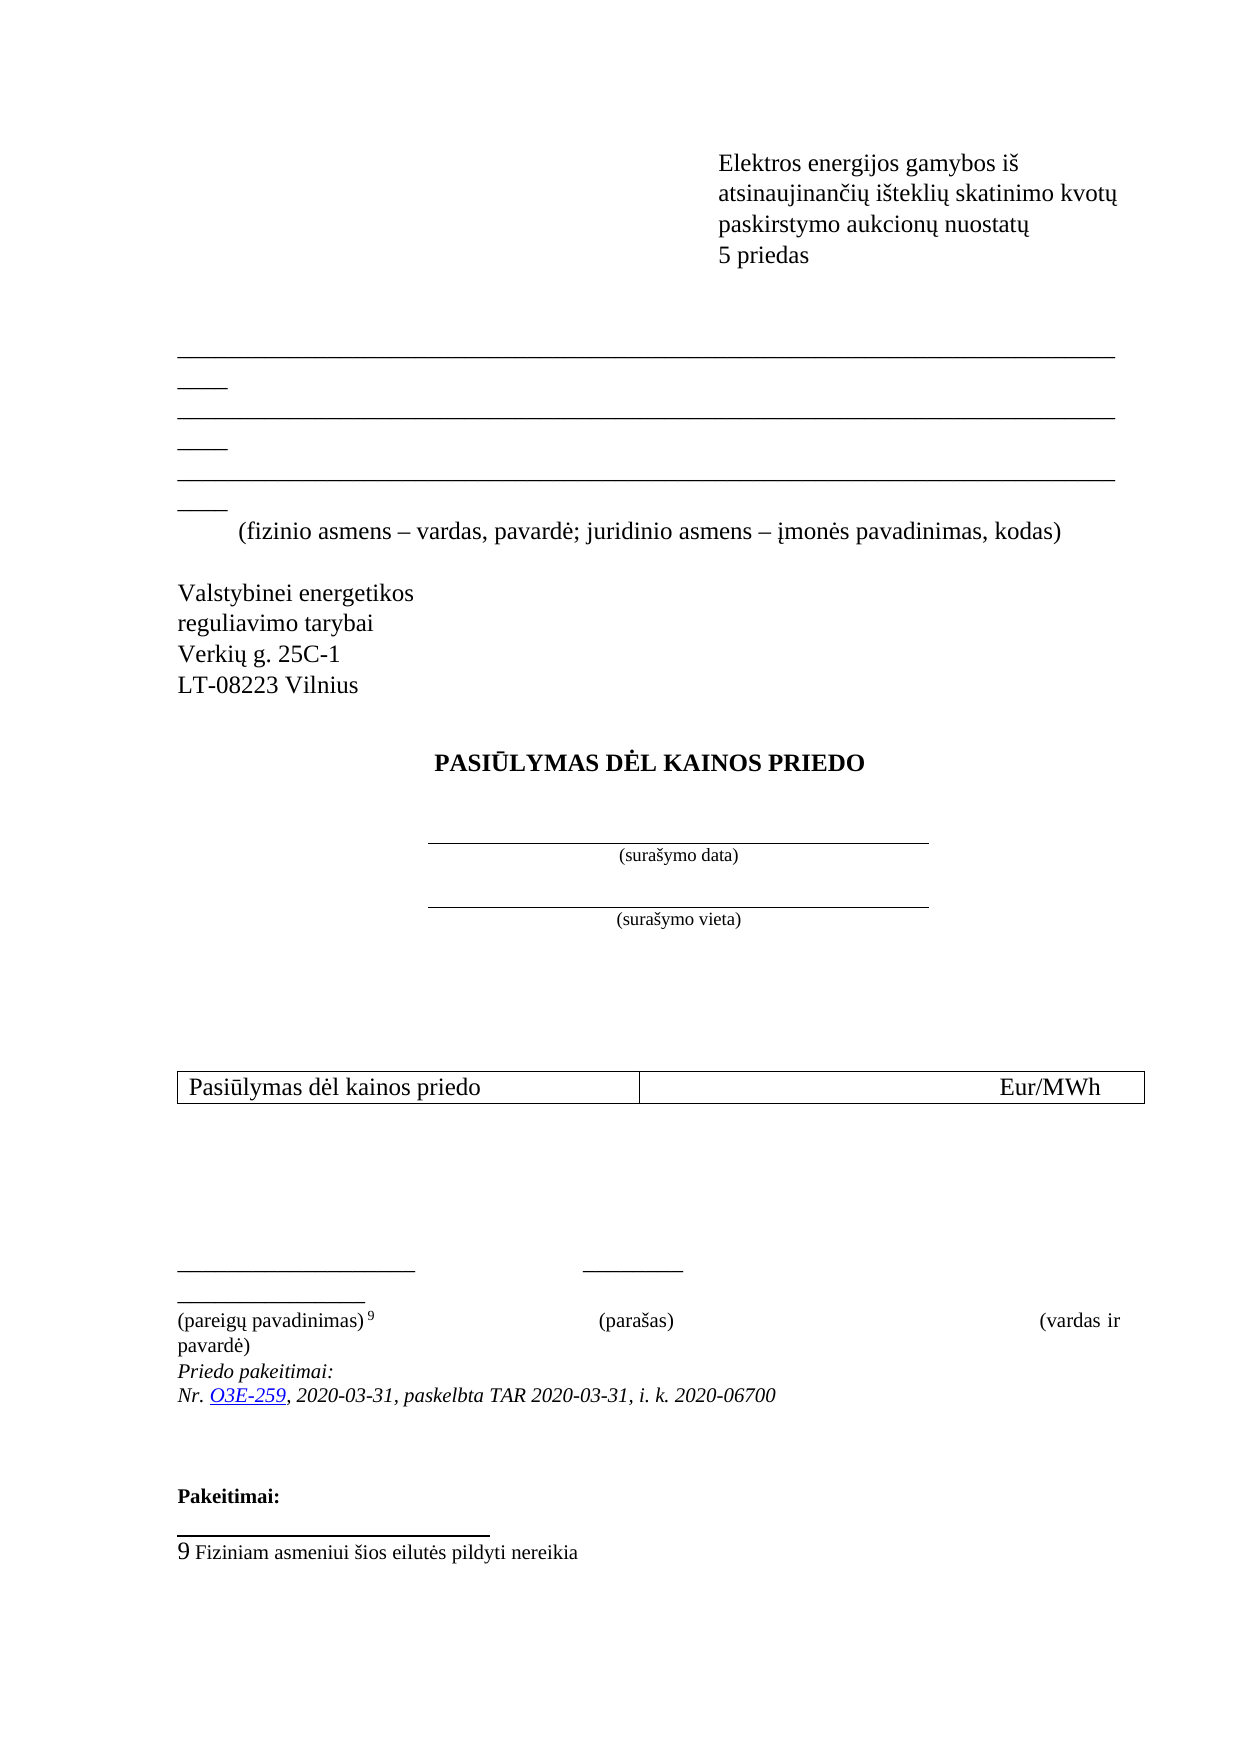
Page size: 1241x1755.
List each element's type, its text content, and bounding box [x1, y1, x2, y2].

table_header Pasiūlymas dėl kainos priedo [178, 1072, 639, 1102]
text Elektros energijos gamybos iš [718, 148, 1122, 176]
text 5 priedas [718, 240, 1122, 268]
text (fizinio asmens – vardas, pavardė; juridinio asmens – įmonės pavadinimas, kodas) [177, 516, 1122, 545]
text atsinaujinančių išteklių skatinimo kvotų [718, 178, 1122, 207]
text _______________________________________________________________________________ [177, 332, 1122, 391]
text reguliavimo tarybai [177, 608, 1122, 637]
text _______________________________________________________________________________ [177, 393, 1122, 453]
text Verkių g. 25C-1 [177, 639, 1122, 668]
text Nr. O3E-259, 2020-03-31, paskelbta TAR 2020-03-31, i. k. 2020-06700 [177, 1383, 1122, 1407]
table_header (surašymo data) [428, 844, 929, 907]
text Fiziniam asmeniui šios eilutės pildyti nereikia [177, 1536, 1122, 1565]
text ___________________ ________ _______________ [177, 1246, 1122, 1306]
text LT-08223 Vilnius [177, 670, 1122, 699]
text Priedo pakeitimai: [177, 1359, 1122, 1383]
text Pakeitimai: [177, 1484, 1122, 1508]
table_header Eur/MWh [640, 1072, 1144, 1102]
table_cell (surašymo vieta) [428, 908, 929, 975]
text PASIŪLYMAS DĖL KAINOS PRIEDO [177, 748, 1122, 777]
text Valstybinei energetikos [177, 578, 1122, 607]
text paskirstymo aukcionų nuostatų [718, 209, 1122, 238]
text (pareigų pavadinimas) (parašas) (vardas ir pavardė) [177, 1307, 1122, 1357]
text _______________________________________________________________________________ [177, 455, 1122, 514]
